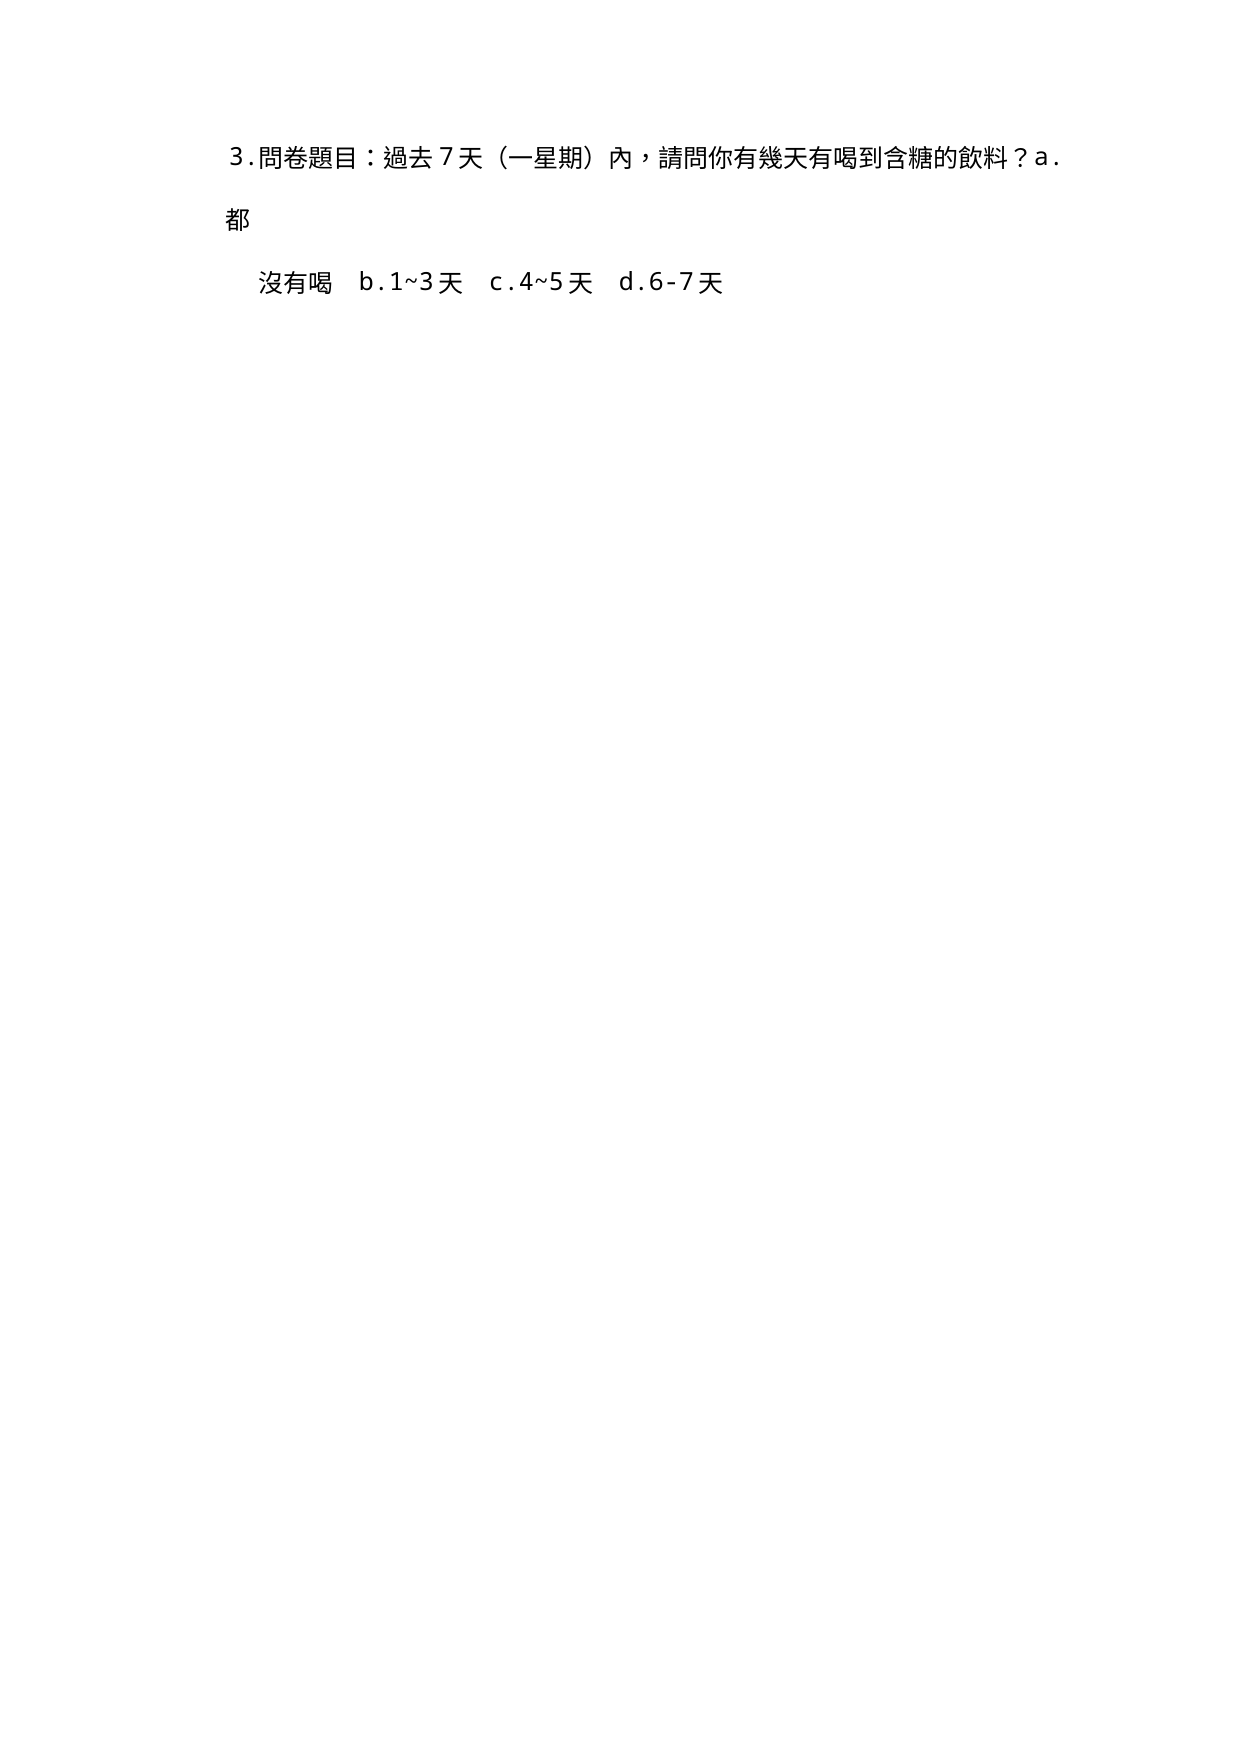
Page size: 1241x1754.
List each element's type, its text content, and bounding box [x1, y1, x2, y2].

text 3.問卷題目：過去7天（一星期）內，請問你有幾天有喝到含糖的飲料？a.都 [169, 114, 1069, 239]
text 沒有喝 b.1~3天 c.4~5天 d.6-7天 [169, 239, 1069, 302]
